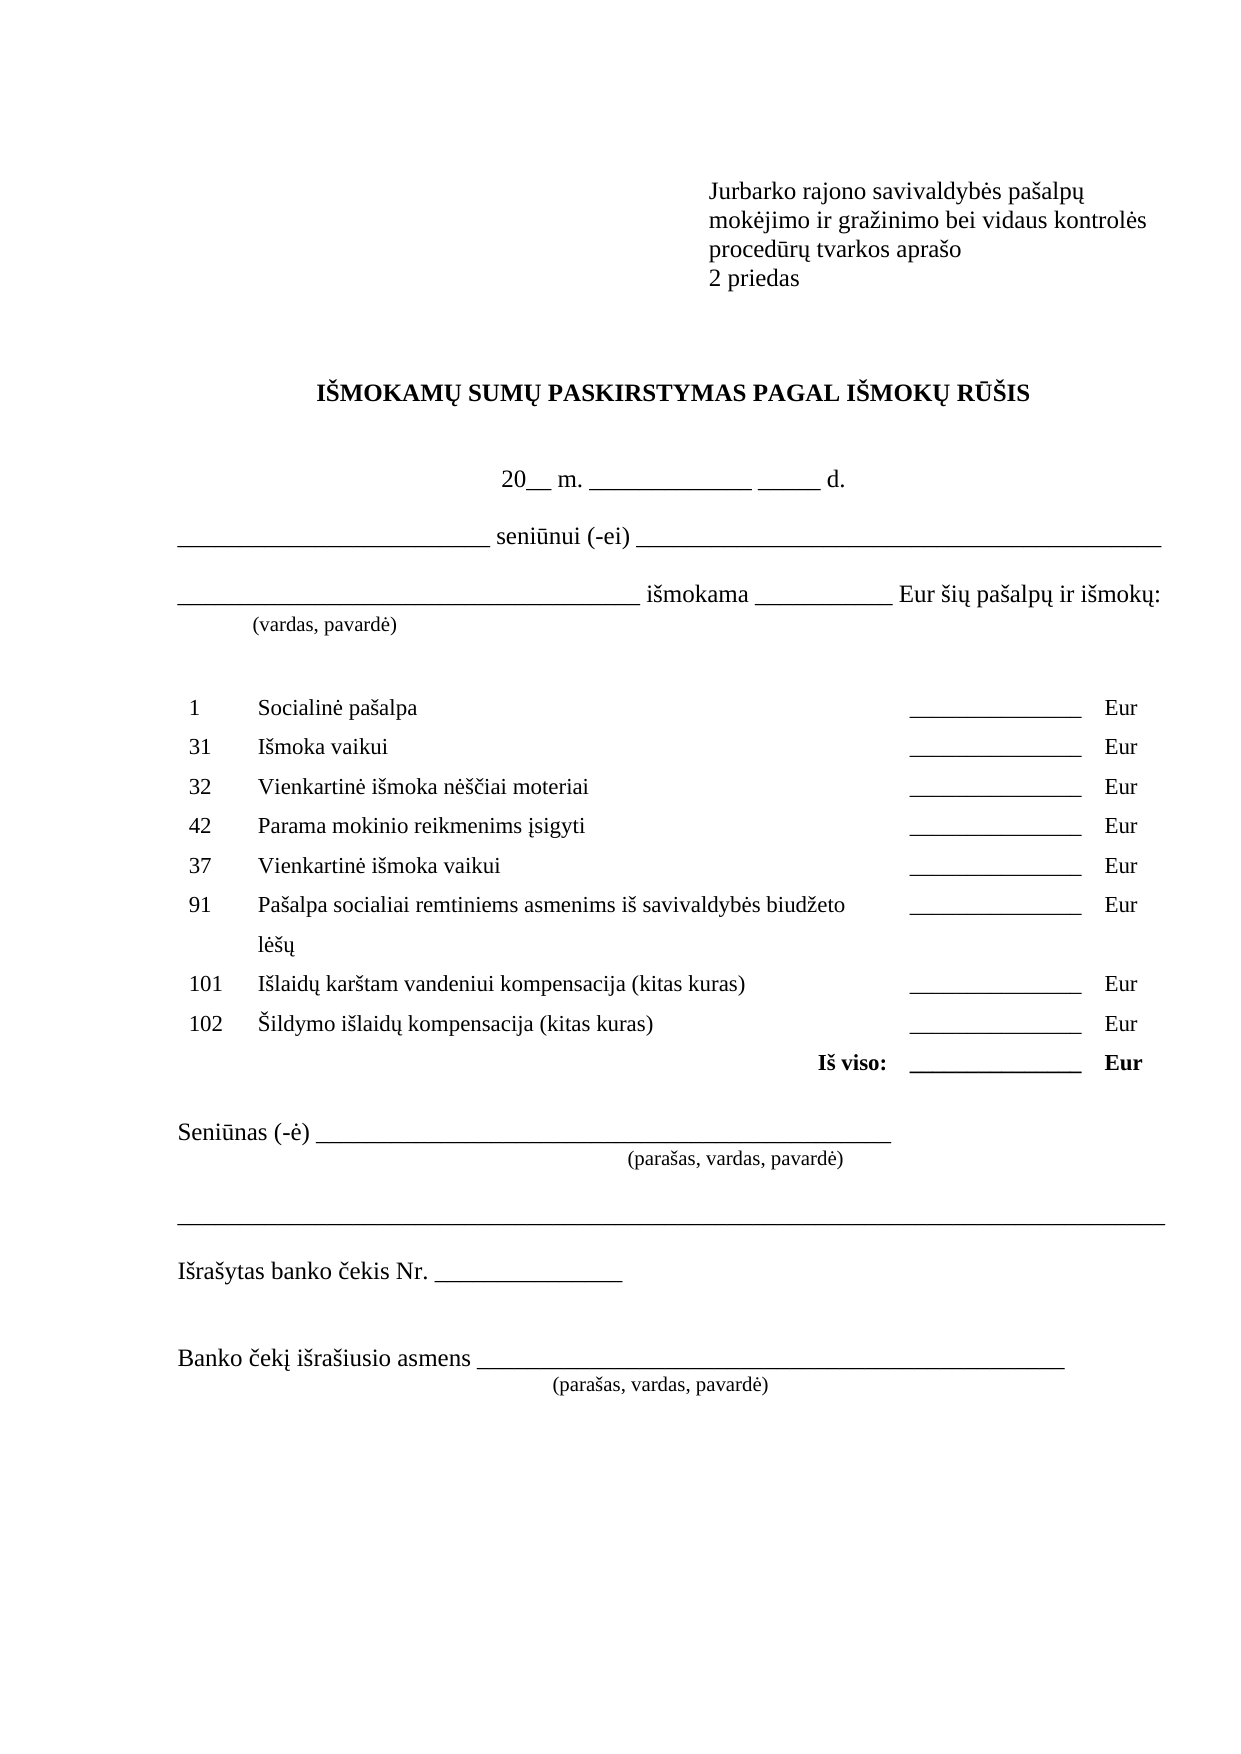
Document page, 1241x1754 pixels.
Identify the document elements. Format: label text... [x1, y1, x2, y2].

text (parašas, vardas, pavardė) [177, 1146, 1169, 1170]
table_cell _______________ [898, 970, 1093, 1010]
table_cell _______________ [898, 733, 1093, 773]
table_header _______________ [898, 694, 1093, 733]
table_cell _______________ _______________ [898, 773, 1093, 852]
text Išrašytas banko čekis Nr. _______________ [177, 1256, 1169, 1285]
text Banko čekį išrašiusio asmens _______________________________________________ [177, 1343, 1169, 1371]
text Jurbarko rajono savivaldybės pašalpų mokėjimo ir gražinimo bei vidaus kontrolės procedūrų tvarkos aprašo [709, 176, 1169, 263]
table_cell Vienkartinė išmoka vaikui [246, 852, 898, 891]
text 2 priedas [650, 263, 1169, 291]
table_cell 91 [177, 891, 246, 970]
table_cell 32 42 [177, 773, 246, 852]
table_cell Išlaidų karštam vandeniui kompensacija (kitas kuras) [246, 970, 898, 1010]
text (vardas, pavardė) [177, 608, 1169, 636]
table_cell Šildymo išlaidų kompensacija (kitas kuras) [246, 1010, 898, 1049]
table_cell Iš viso: [246, 1049, 898, 1089]
table_cell Vienkartinė išmoka nėščiai moteriai Parama mokinio reikmenims įsigyti [246, 773, 898, 852]
table_cell Eur [1093, 970, 1192, 1010]
table_cell Eur [1093, 733, 1192, 773]
table_cell 37 [177, 852, 246, 891]
text 20__ m. _____________ _____ d. [177, 464, 1169, 493]
table_cell Eur [1093, 1010, 1192, 1049]
table_cell _______________ [898, 852, 1093, 891]
table_cell _______________ [898, 891, 1093, 970]
text _____________________________________ išmokama ___________ Eur šių pašalpų ir išmokų: [177, 579, 1169, 608]
text _________________________ seniūnui (-ei) __________________________________________ [177, 521, 1169, 550]
table_cell _______________ [898, 1010, 1093, 1049]
table_header 1 [177, 694, 246, 733]
table_cell Išmoka vaikui [246, 733, 898, 773]
text IŠMOKAMŲ SUMŲ PASKIRSTYMAS PAGAL IŠMOKŲ RŪŠIS [177, 378, 1169, 406]
text Seniūnas (-ė) ______________________________________________ [177, 1117, 1169, 1146]
table_cell Eur [1093, 852, 1192, 891]
table_cell 102 [177, 1010, 246, 1049]
table_cell Eur Eur [1093, 773, 1192, 852]
table_header Socialinė pašalpa [246, 694, 898, 733]
table_header Eur [1093, 694, 1192, 733]
text _______________________________________________________________________________ [177, 1199, 1169, 1228]
table_cell Pašalpa socialiai remtiniems asmenims iš savivaldybės biudžeto lėšų [246, 891, 898, 970]
table_cell Eur [1093, 1049, 1192, 1089]
table_cell 31 [177, 733, 246, 773]
table_cell [177, 1049, 246, 1089]
table_cell 101 [177, 970, 246, 1010]
table_cell Eur [1093, 891, 1192, 970]
table_cell _______________ [898, 1049, 1093, 1089]
text (parašas, vardas, pavardė) [177, 1371, 1169, 1396]
